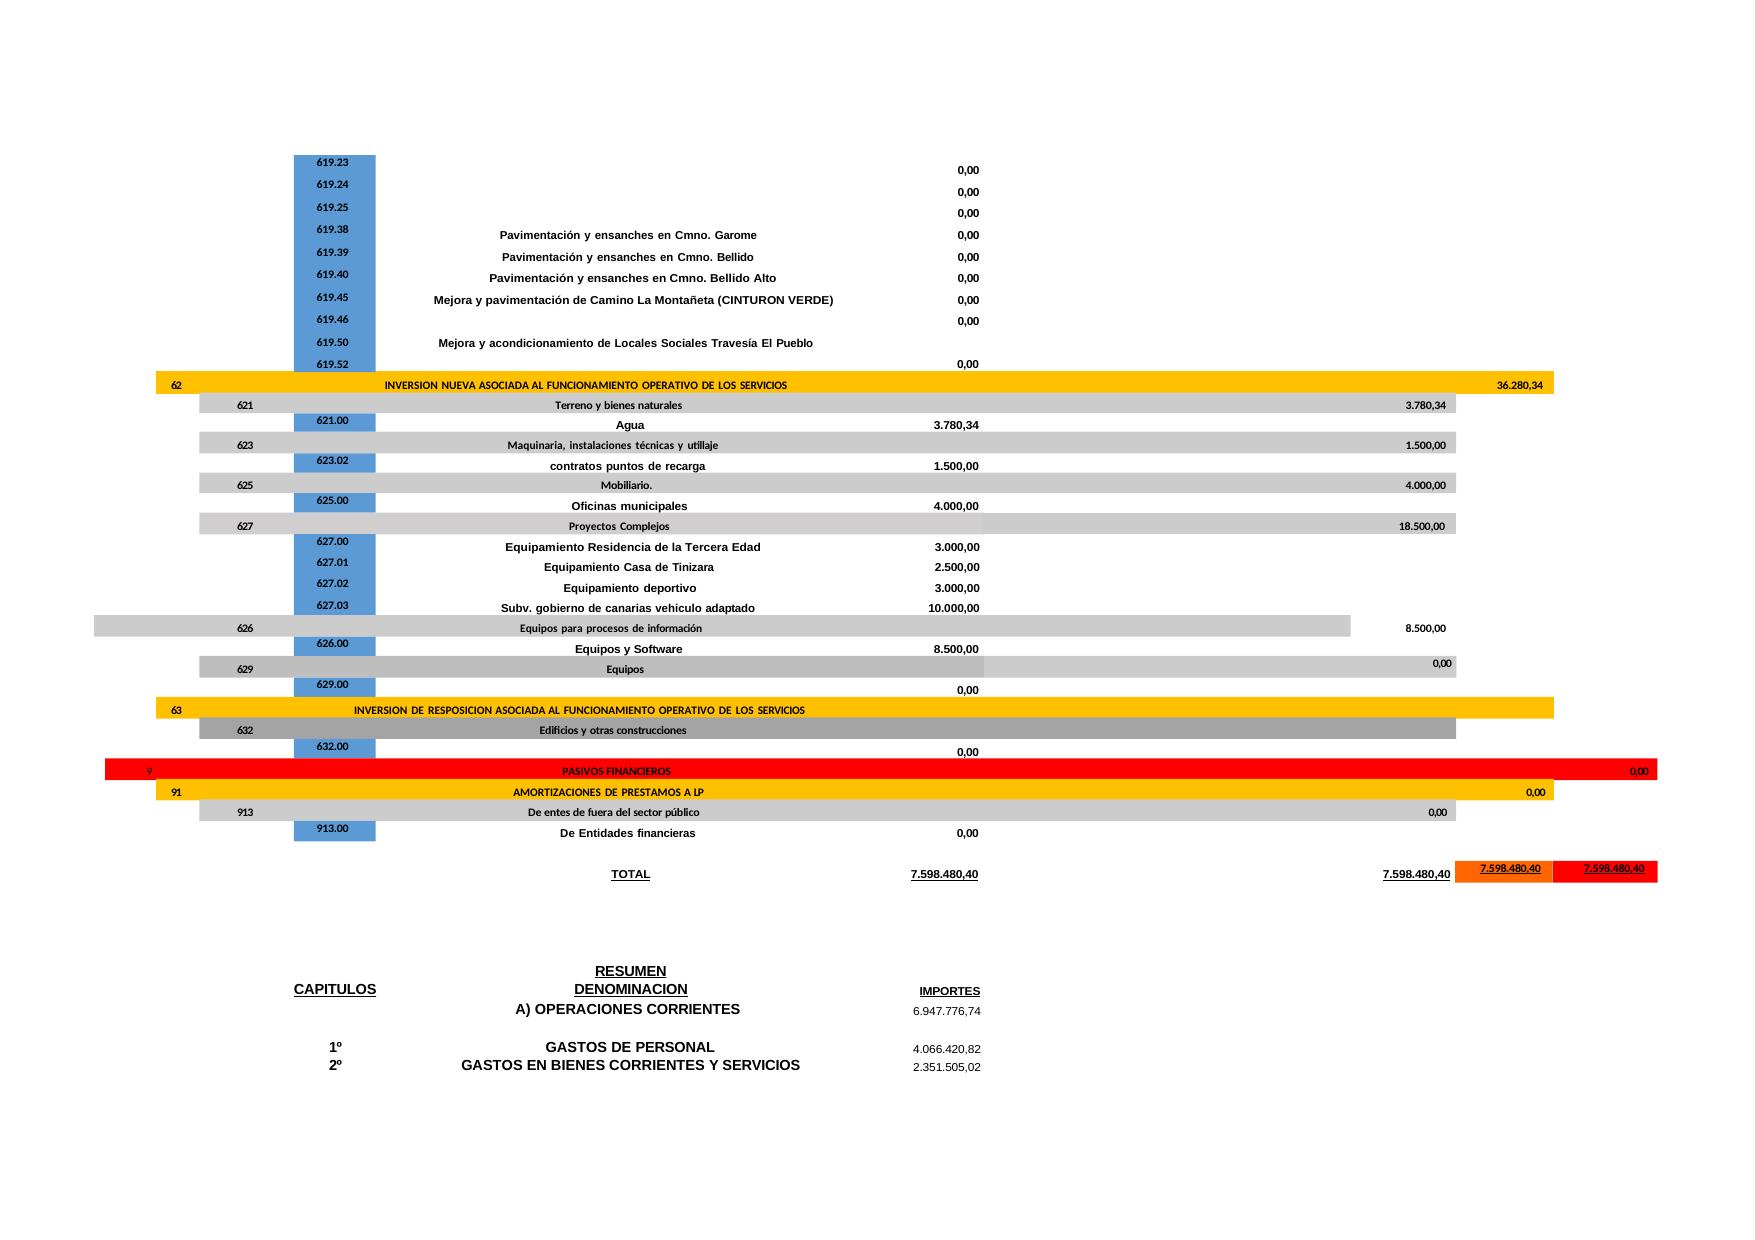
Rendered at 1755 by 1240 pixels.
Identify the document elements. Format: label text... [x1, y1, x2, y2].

text Equipos y Software 8.500,00 [575, 643, 1669, 656]
table_cell A) OPERACIONES CORRIENTES [418, 1000, 857, 1029]
table_header CAPITULOS [289, 963, 418, 1000]
text Oficinas municipales 4.000,00 [571, 499, 1669, 512]
table_cell GASTOS EN BIENES CORRIENTES Y SERVICIOS [418, 1058, 857, 1076]
text Subv. gobierno de canarias vehiculo adaptado 10.000,00 [376, 602, 980, 615]
text Mejora y acondicionamiento de Locales Sociales Travesía El Pueblo [438, 336, 1669, 350]
text 0,00 [376, 185, 980, 198]
table_cell 1º [289, 1029, 418, 1058]
text contratos puntos de recarga 1.500,00 [550, 459, 1669, 473]
text [94, 207, 293, 220]
table_cell 6.947.776,74 [857, 1000, 983, 1029]
table_cell GASTOS DE PERSONAL [418, 1029, 857, 1058]
text [94, 228, 293, 242]
text TOTAL 7.598.480,40 7.598.480,40 [611, 868, 1455, 881]
text [94, 163, 293, 177]
text [94, 250, 293, 263]
table_cell [289, 1000, 418, 1029]
text Equipamiento deportivo 3.000,00 [376, 581, 980, 594]
text 0,00 [955, 684, 981, 696]
text Pavimentación y ensanches en Cmno. Bellido 0,00 [376, 250, 980, 263]
text [94, 185, 293, 198]
text [94, 581, 293, 594]
text [94, 602, 293, 615]
text De Entidades financieras 0,00 [560, 827, 1669, 840]
text 0,00 [376, 207, 980, 220]
table_cell 2º [289, 1058, 418, 1076]
text Agua 3.780,34 [616, 418, 1669, 432]
table_cell 2.351.505,02 [857, 1058, 983, 1076]
table_header RESUMEN DENOMINACION [418, 963, 857, 1000]
table_cell 4.066.420,82 [857, 1029, 983, 1058]
table_header IMPORTES [857, 963, 983, 1000]
text Pavimentación y ensanches en Cmno. Garome 0,00 [376, 228, 980, 242]
text 0,00 [955, 745, 981, 758]
text Pavimentación y ensanches en Cmno. Bellido Alto 0,00 Mejora y pavimentación de Camino La Montañeta (CINTURON VERDE) 0,00 0,00 [433, 272, 980, 328]
text Equipamiento Residencia de la Tercera Edad 3.000,00 Equipamiento Casa de Tinizara 2.500,00 [504, 540, 980, 574]
text 0,00 [376, 163, 980, 177]
text 0,00 [955, 358, 981, 371]
